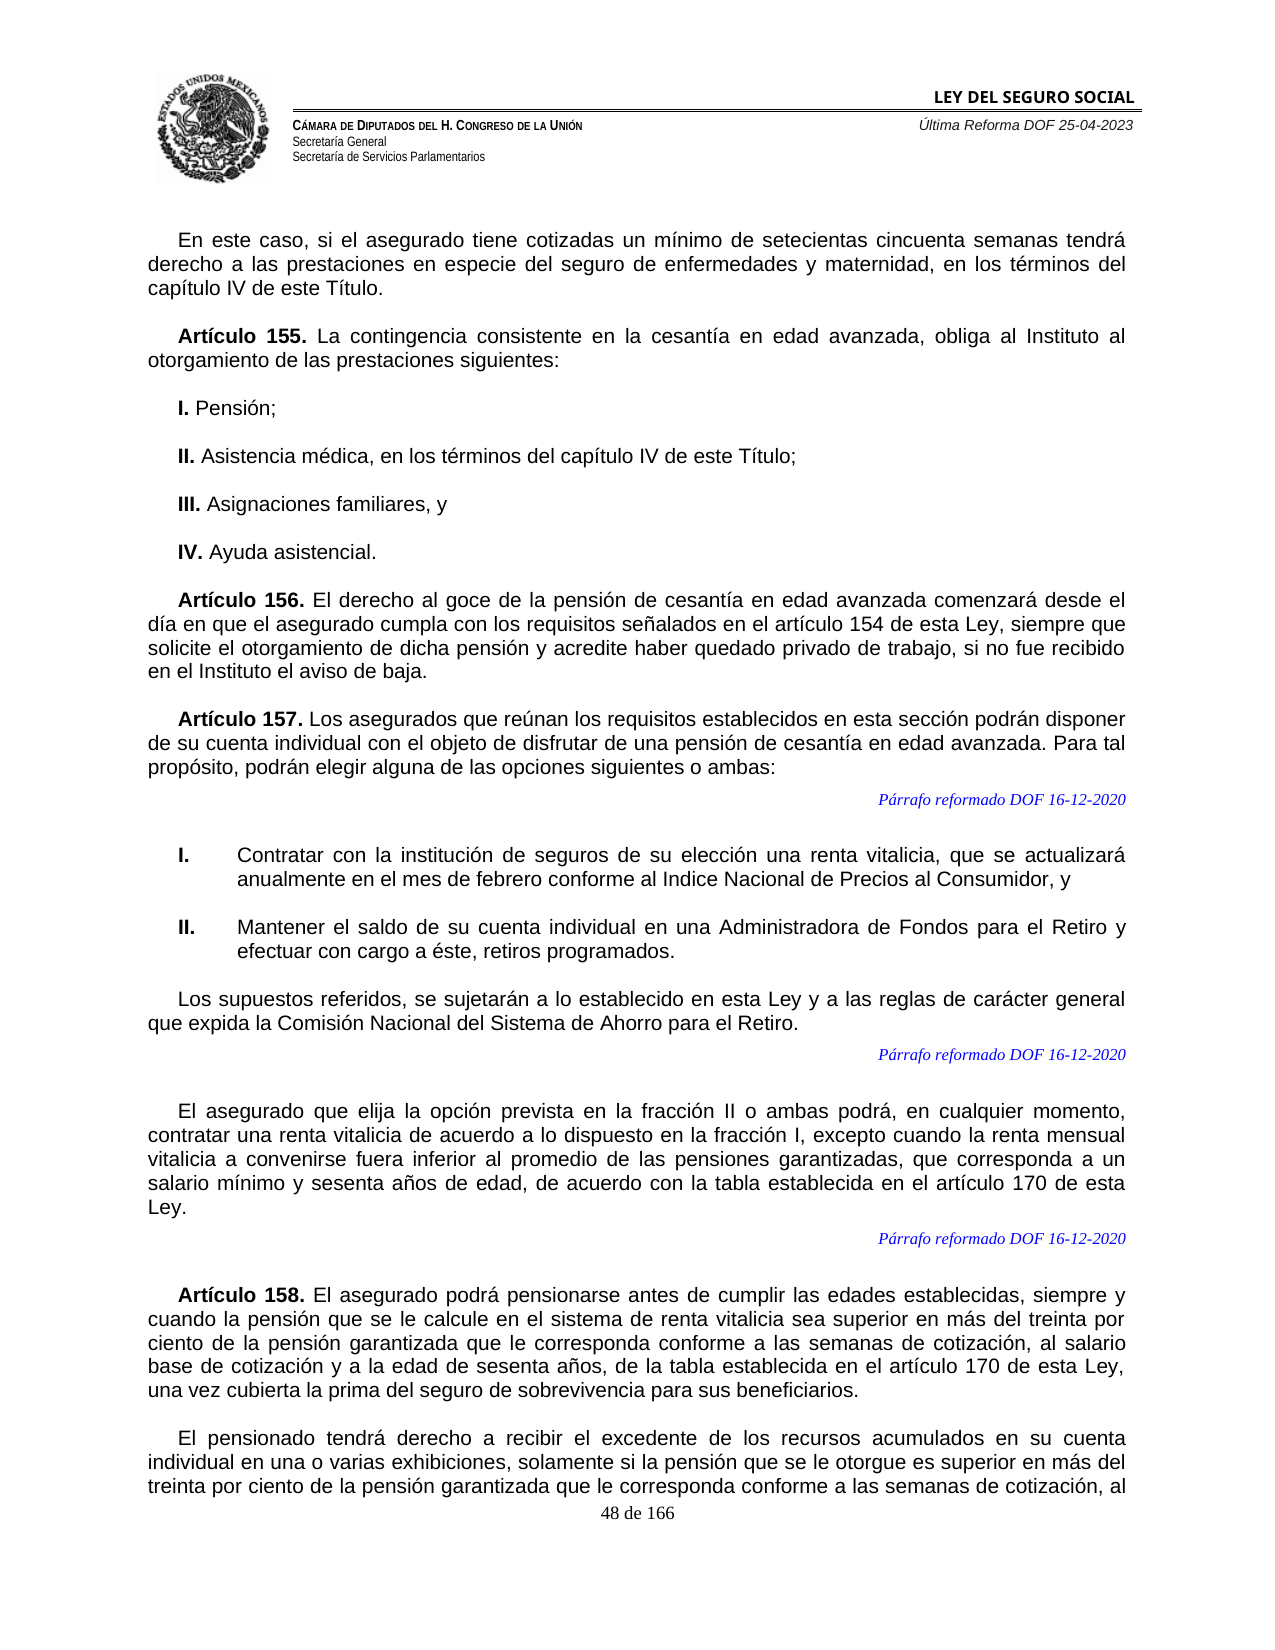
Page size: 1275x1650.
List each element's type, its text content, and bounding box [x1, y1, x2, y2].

text IV. Ayuda asistencial. [148, 539, 1127, 563]
text Párrafo reformado DOF 16-12-2020 [148, 789, 1127, 809]
text Artículo 158. El asegurado podrá pensionarse antes de cumplir las edades establecidas, siempre y cuando la pensión que se le calcule en el sistema de renta vitalicia sea superior en más del treinta por ciento de la pensión garantizada que le corresponda conforme a las semanas de cotización, al salario base de cotización y a la edad de sesenta años, de la tabla establecida en el artículo 170 de esta Ley, una vez cubierta la prima del seguro de sobrevivencia para sus beneficiarios. [148, 1282, 1127, 1402]
text Párrafo reformado DOF 16-12-2020 [148, 1045, 1127, 1064]
text Artículo 155. La contingencia consistente en la cesantía en edad avanzada, obliga al Instituto al otorgamiento de las prestaciones siguientes: [148, 324, 1127, 372]
text En este caso, si el asegurado tiene cotizadas un mínimo de setecientas cincuenta semanas tendrá derecho a las prestaciones en especie del seguro de enfermedades y maternidad, en los términos del capítulo IV de este Título. [148, 228, 1127, 300]
text I. Pensión; [148, 396, 1127, 420]
text II. Mantener el saldo de su cuenta individual en una Administradora de Fondos para el Retiro y efectuar con cargo a éste, retiros programados. [178, 915, 1127, 963]
text Párrafo reformado DOF 16-12-2020 [148, 1229, 1127, 1248]
text Artículo 156. El derecho al goce de la pensión de cesantía en edad avanzada comenzará desde el día en que el asegurado cumpla con los requisitos señalados en el artículo 154 de esta Ley, siempre que solicite el otorgamiento de dicha pensión y acredite haber quedado privado de trabajo, si no fue recibido en el Instituto el aviso de baja. [148, 587, 1127, 683]
text El pensionado tendrá derecho a recibir el excedente de los recursos acumulados en su cuenta individual en una o varias exhibiciones, solamente si la pensión que se le otorgue es superior en más del treinta por ciento de la pensión garantizada que le corresponda conforme a las semanas de cotización, al [148, 1426, 1127, 1498]
text Artículo 157. Los asegurados que reúnan los requisitos establecidos en esta sección podrán disponer de su cuenta individual con el objeto de disfrutar de una pensión de cesantía en edad avanzada. Para tal propósito, podrán elegir alguna de las opciones siguientes o ambas: [148, 707, 1127, 779]
text II. Asistencia médica, en los términos del capítulo IV de este Título; [148, 444, 1127, 468]
text Los supuestos referidos, se sujetarán a lo establecido en esta Ley y a las reglas de carácter general que expida la Comisión Nacional del Sistema de Ahorro para el Retiro. [148, 987, 1127, 1035]
text El asegurado que elija la opción prevista en la fracción II o ambas podrá, en cualquier momento, contratar una renta vitalicia de acuerdo a lo dispuesto en la fracción I, excepto cuando la renta mensual vitalicia a convenirse fuera inferior al promedio de las pensiones garantizadas, que corresponda a un salario mínimo y sesenta años de edad, de acuerdo con la tabla establecida en el artículo 170 de esta Ley. [148, 1099, 1127, 1218]
text I. Contratar con la institución de seguros de su elección una renta vitalicia, que se actualizará anualmente en el mes de febrero conforme al Indice Nacional de Precios al Consumidor, y [178, 843, 1127, 891]
text III. Asignaciones familiares, y [148, 492, 1127, 516]
